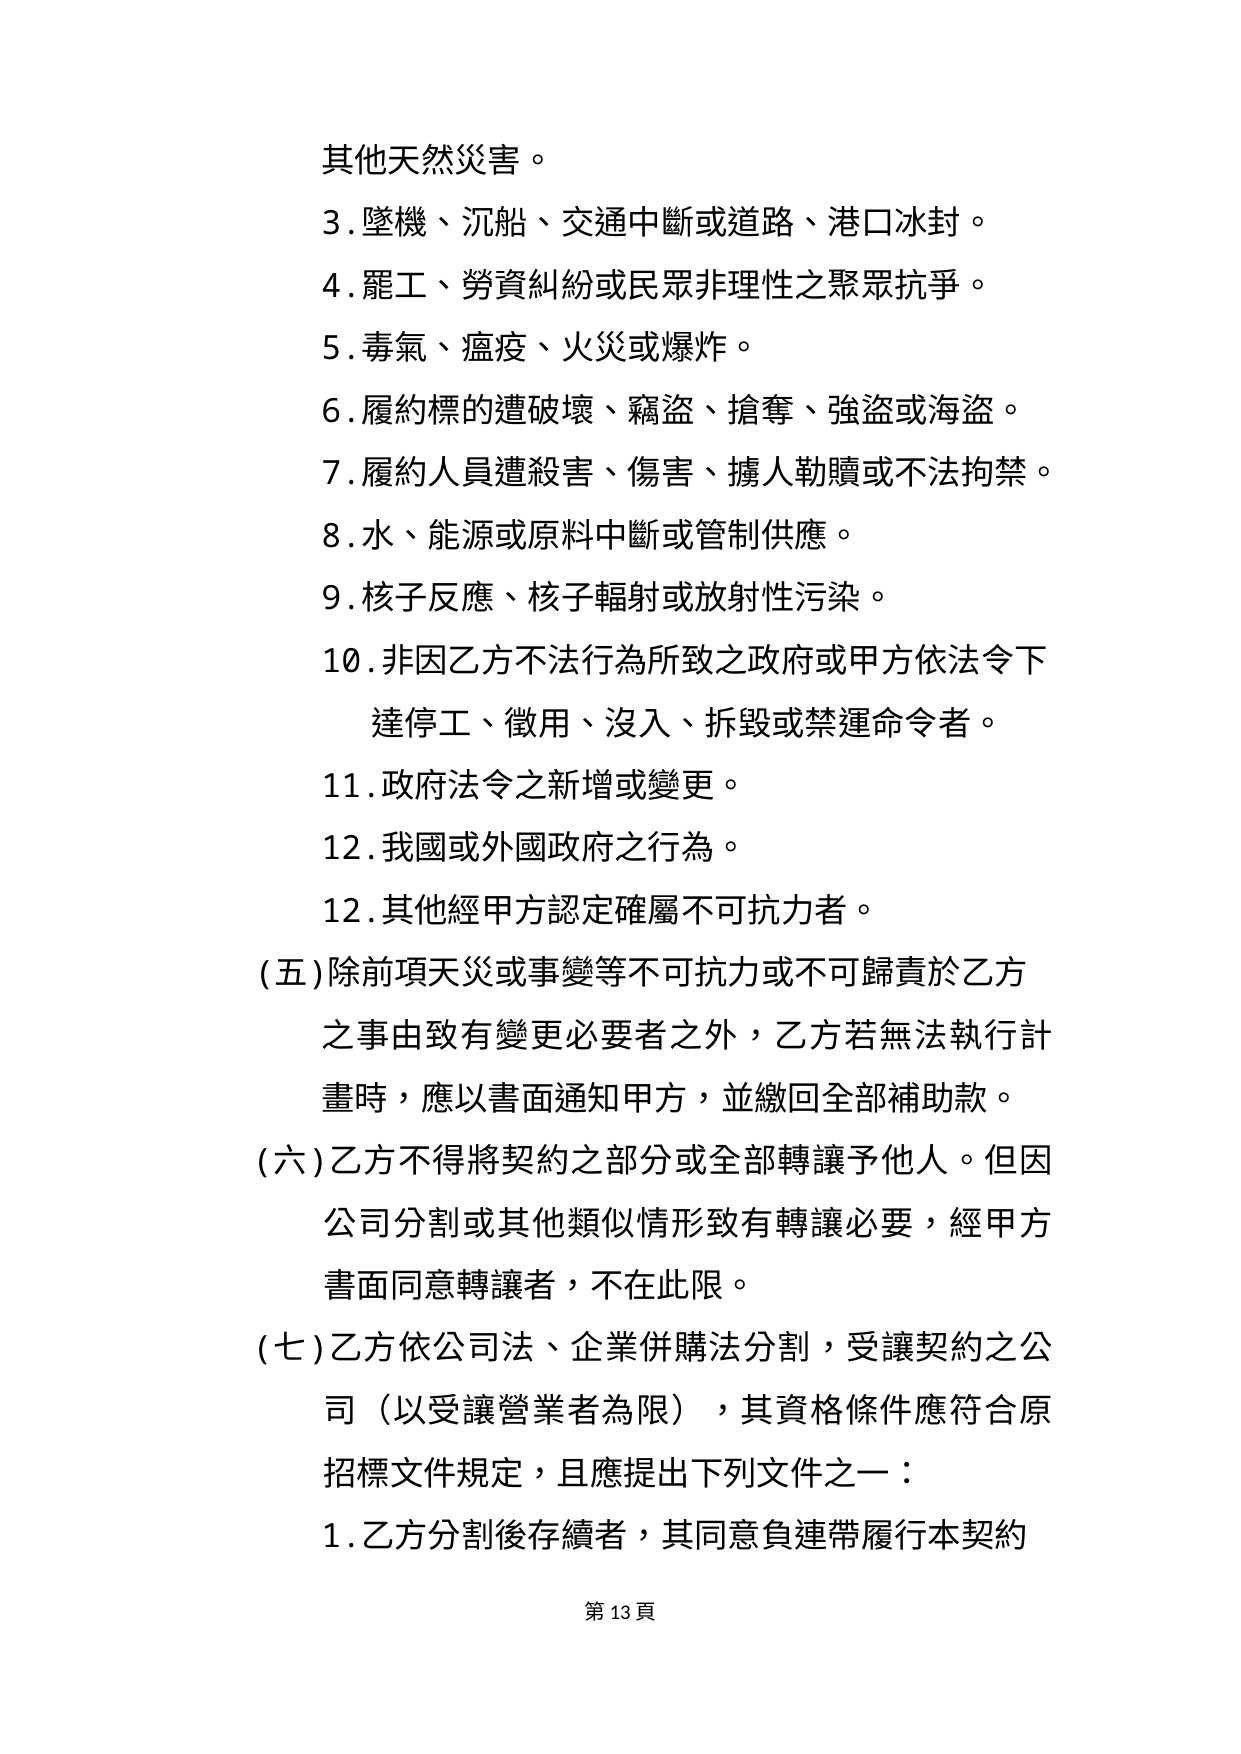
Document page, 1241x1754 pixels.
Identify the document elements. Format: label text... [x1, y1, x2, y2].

text 9.核子反應、核子輻射或放射性污染。 [321, 554, 1053, 616]
text 5.毒氣、瘟疫、火災或爆炸。 [321, 304, 1053, 366]
text 達停工、徵用、沒入、拆毀或禁運命令者。 [371, 679, 1053, 741]
text 12.其他經甲方認定確屬不可抗力者。 [321, 866, 1053, 929]
text (七)乙方依公司法、企業併購法分割，受讓契約之公司（以受讓營業者為限），其資格條件應符合原招標文件規定，且應提出下列文件之一： [252, 1304, 1053, 1491]
text 4.罷工、勞資糾紛或民眾非理性之聚眾抗爭。 [321, 241, 1053, 304]
text 之事由致有變更必要者之外，乙方若無法執行計畫時，應以書面通知甲方，並繳回全部補助款。 [321, 991, 1053, 1116]
text 11.政府法令之新增或變更。 [321, 741, 1053, 804]
text 其他天然災害。 [321, 116, 1053, 179]
text 1.乙方分割後存續者，其同意負連帶履行本契約 [321, 1491, 1053, 1554]
text 6.履約標的遭破壞、竊盜、搶奪、強盜或海盜。 [321, 366, 1053, 429]
text (五)除前項天災或事變等不可抗力或不可歸責於乙方 [254, 929, 1053, 991]
text 7.履約人員遭殺害、傷害、擄人勒贖或不法拘禁。 [321, 429, 1053, 491]
text 12.我國或外國政府之行為。 [321, 804, 1053, 866]
text 10.非因乙方不法行為所致之政府或甲方依法令下 [321, 616, 1053, 679]
text 3.墜機、沉船、交通中斷或道路、港口冰封。 [321, 179, 1053, 241]
text (六)乙方不得將契約之部分或全部轉讓予他人。但因公司分割或其他類似情形致有轉讓必要，經甲方書面同意轉讓者，不在此限。 [252, 1116, 1053, 1304]
text 8.水、能源或原料中斷或管制供應。 [321, 491, 1053, 554]
